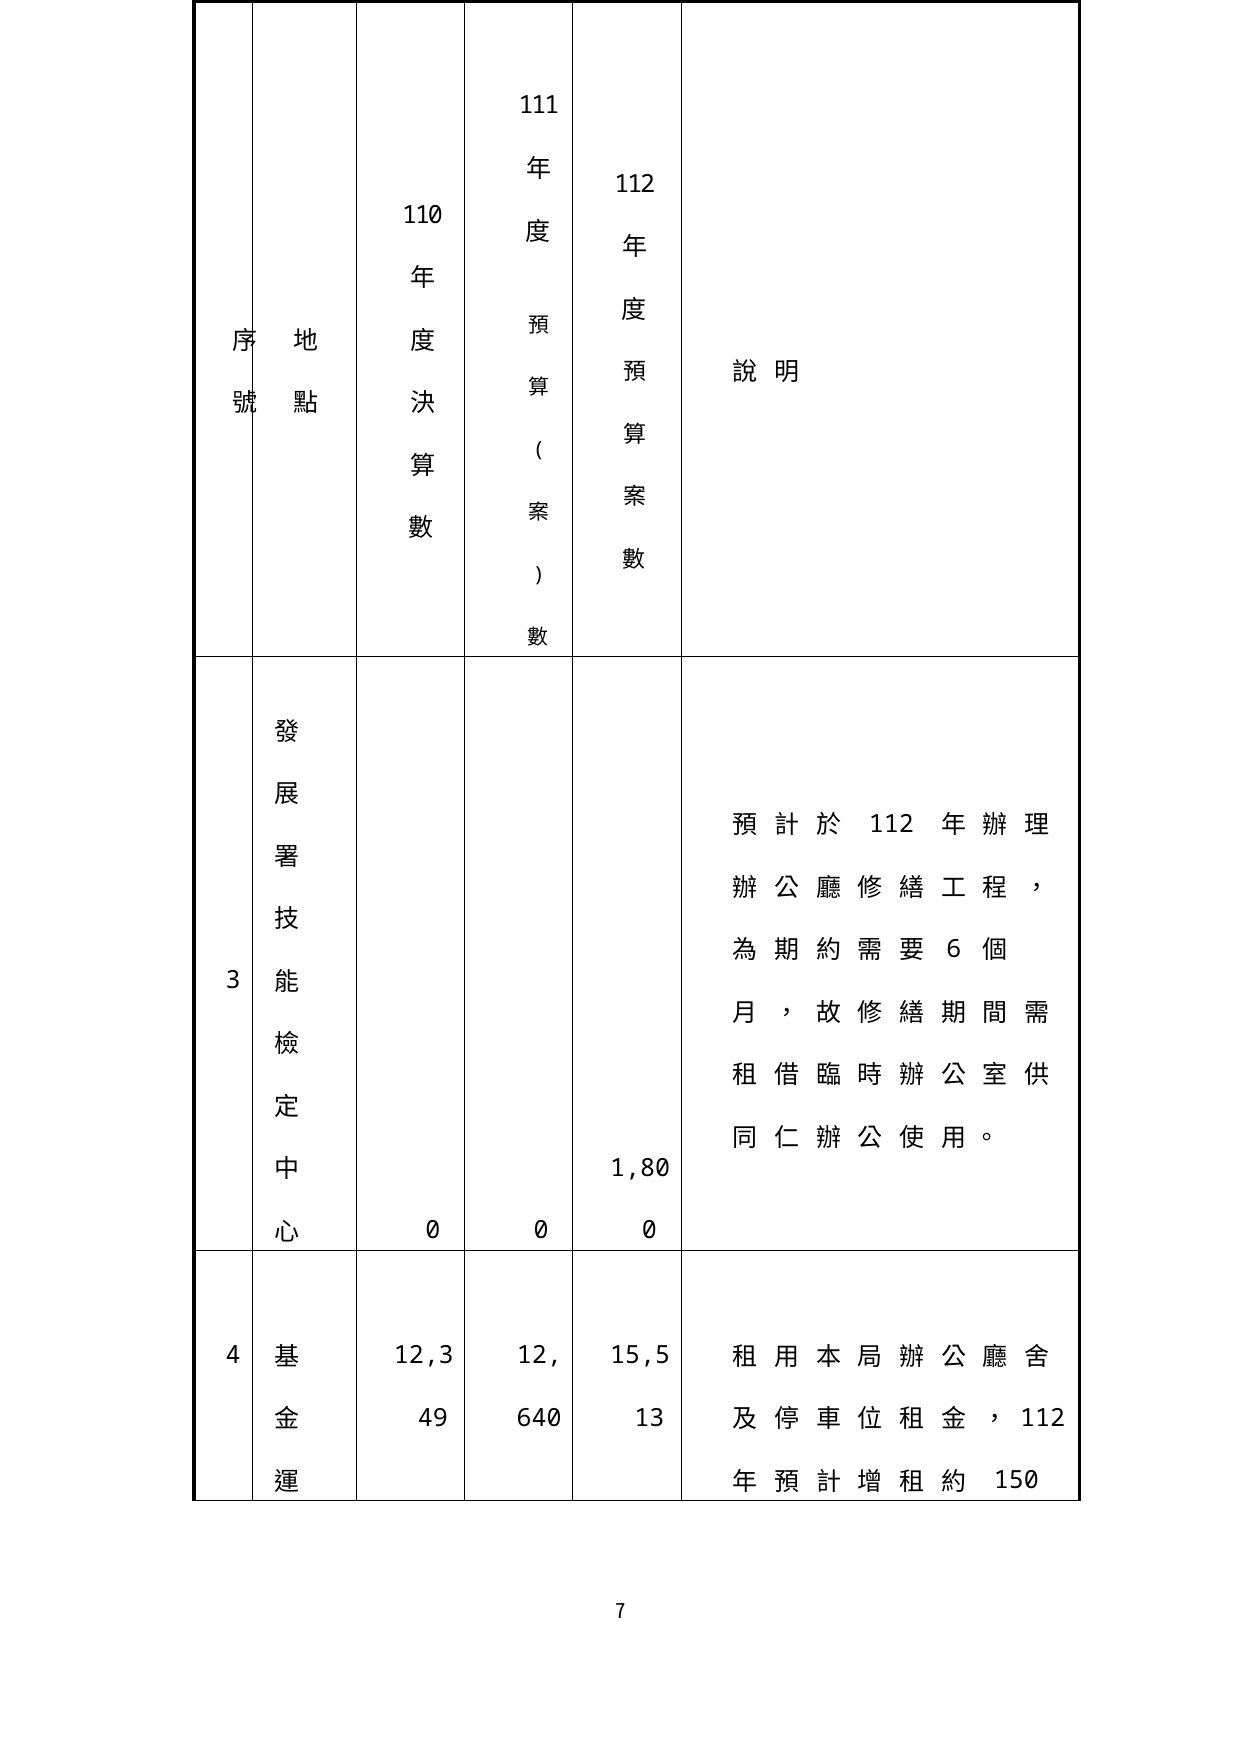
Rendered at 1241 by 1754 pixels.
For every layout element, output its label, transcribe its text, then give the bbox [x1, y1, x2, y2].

table_header 110年度決算數 [357, 3, 464, 656]
table_header 111年度 預算(案)數 [465, 3, 572, 656]
table_cell 基金運 [253, 1251, 356, 1500]
table_cell 0 [465, 657, 572, 1250]
table_cell 租用本局辦公廳舍及停車位租金，112年預計增租約150 [682, 1251, 1078, 1500]
table_header 地點 [253, 3, 356, 656]
table_header 說明 [682, 3, 1078, 656]
table_header 112年度預算案數 [573, 3, 681, 656]
table_cell 12,640 [465, 1251, 572, 1500]
table_header 序號 [196, 3, 252, 656]
table_cell 4 [196, 1251, 252, 1500]
table_cell 12,349 [357, 1251, 464, 1500]
table_cell 1,800 [573, 657, 681, 1250]
table_cell 15,513 [573, 1251, 681, 1500]
table_cell 3 [196, 657, 252, 1250]
table_cell 預計於112年辦理辦公廳修繕工程，為期約需要6個月，故修繕期間需租借臨時辦公室供同仁辦公使用。 [682, 657, 1078, 1250]
table_cell 發展署技能檢定中心 [253, 657, 356, 1250]
table_cell 0 [357, 657, 464, 1250]
